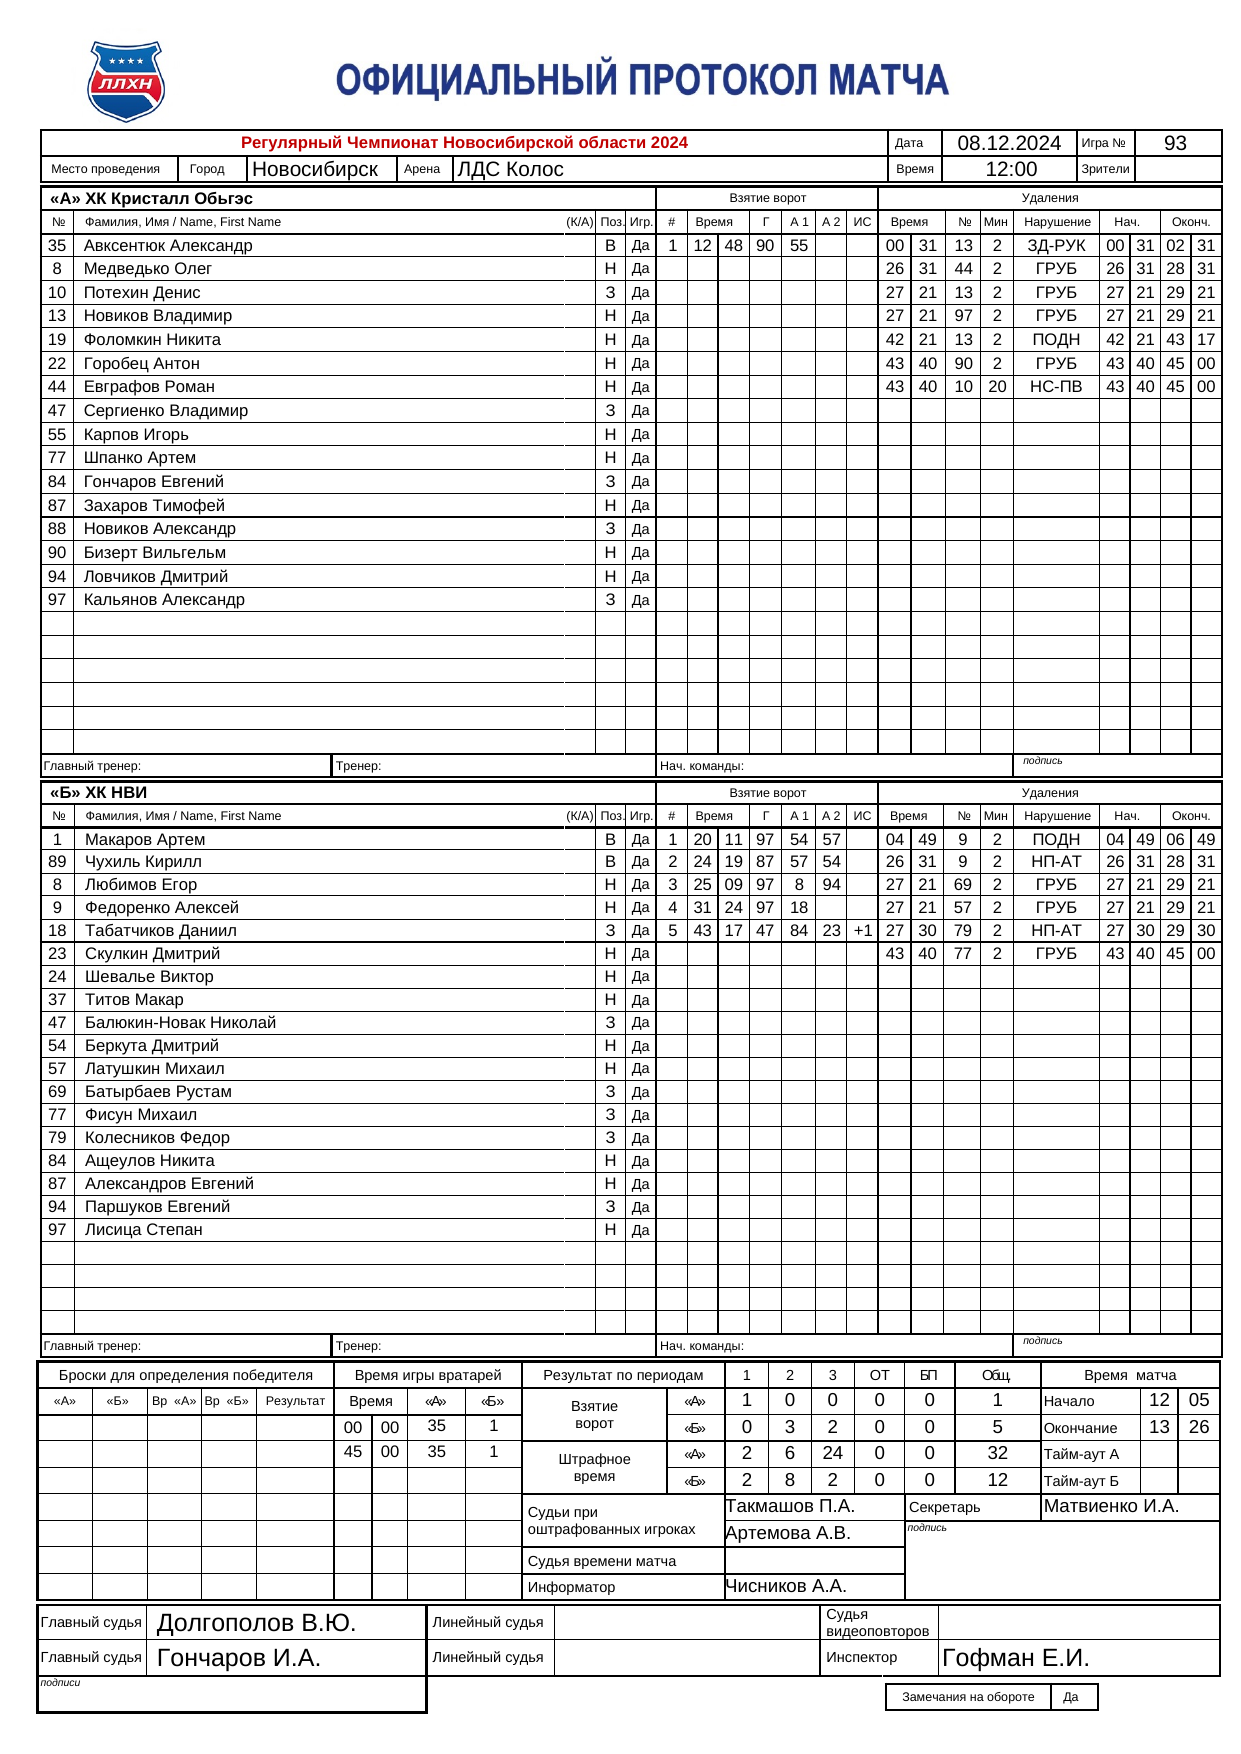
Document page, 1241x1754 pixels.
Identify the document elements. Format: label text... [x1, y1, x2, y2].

table_cell [981, 1311, 1013, 1333]
table_cell (К/А) [565, 805, 595, 826]
table_cell [688, 446, 717, 469]
table_cell [657, 1058, 687, 1079]
table_cell 47 [42, 399, 73, 422]
table_cell Игр. [626, 805, 655, 826]
table_cell [1192, 1219, 1221, 1241]
table_cell [847, 966, 877, 987]
table_cell [879, 541, 910, 564]
table_cell [912, 1242, 943, 1264]
table_cell Н [596, 1058, 625, 1079]
table_cell [750, 1288, 781, 1310]
table_cell Да [626, 328, 655, 351]
table_cell Н [596, 494, 625, 516]
table_cell 00 [335, 1416, 371, 1440]
table_cell [1161, 470, 1190, 493]
table_cell [1161, 399, 1190, 422]
table_cell [879, 683, 910, 706]
table_cell [1131, 1012, 1160, 1033]
table_cell 97 [750, 896, 781, 918]
table_cell [1192, 565, 1221, 587]
table_cell [148, 1468, 201, 1493]
table_cell [565, 257, 595, 280]
table_cell [879, 518, 910, 540]
table_cell Главный тренер: [42, 1335, 330, 1356]
table_cell 27 [1100, 920, 1129, 941]
table_cell 57 [944, 896, 980, 918]
table_cell [1192, 1127, 1221, 1149]
table_cell [750, 541, 781, 564]
table_cell 35 [408, 1416, 465, 1440]
table_cell [148, 1574, 201, 1599]
table_cell [1131, 1265, 1160, 1287]
table_cell [879, 1265, 910, 1287]
table_cell 21 [1131, 281, 1160, 303]
table_cell [944, 1081, 980, 1103]
table_cell 00 [373, 1441, 407, 1467]
table_cell Нарушение [1014, 211, 1099, 233]
table_cell 94 [816, 874, 846, 895]
table_cell [148, 1547, 201, 1573]
table_cell [719, 1058, 749, 1079]
table_cell [626, 1288, 655, 1310]
table_cell [946, 494, 980, 516]
table_cell Окончание [1042, 1415, 1140, 1440]
table_cell 35 [42, 235, 73, 256]
table_cell [1161, 1265, 1190, 1287]
table_cell [847, 588, 877, 611]
table_cell [657, 1242, 687, 1264]
table_cell Новосибирск [248, 157, 396, 181]
table_cell [1014, 1058, 1099, 1079]
table_cell 97 [946, 305, 980, 327]
table_cell 00 [879, 235, 910, 256]
table_cell [883, 1677, 1220, 1681]
table_cell 2 [981, 874, 1013, 895]
table_cell [1131, 707, 1160, 729]
table_header «А» ХК Кристалл Обьгэс [42, 188, 655, 209]
table_cell [1192, 612, 1221, 634]
table_cell Н [596, 896, 625, 918]
table_cell [1161, 1081, 1190, 1103]
table_cell [202, 1416, 256, 1440]
table_cell [879, 1081, 910, 1103]
table_cell [657, 966, 687, 987]
table_cell 13 [1141, 1415, 1177, 1440]
table_cell 2 [726, 1468, 768, 1493]
table_cell [782, 423, 815, 445]
table_cell [750, 1311, 781, 1333]
table_cell 31 [912, 257, 945, 280]
table_cell [688, 1104, 717, 1126]
table_cell [816, 1311, 846, 1333]
table_cell [335, 1574, 371, 1599]
table_cell Судья времени матча [523, 1548, 724, 1573]
table_cell ЛДС Колос [454, 157, 887, 181]
table_cell [719, 1081, 749, 1103]
table_cell [1161, 1288, 1190, 1310]
table_cell [1100, 1265, 1129, 1287]
table_cell [688, 1058, 717, 1079]
table_cell 06 [1161, 829, 1190, 849]
table_cell [782, 328, 815, 351]
table_cell 13 [946, 328, 980, 351]
table_cell [879, 1150, 910, 1172]
table_cell 43 [1161, 328, 1190, 351]
table_cell Сергиенко Владимир [74, 399, 564, 422]
table_cell [1192, 1242, 1221, 1264]
table_cell 1 [466, 1416, 521, 1440]
table_cell 12 [956, 1468, 1040, 1493]
table_cell [657, 541, 687, 564]
table_cell 0 [905, 1415, 954, 1440]
table_cell [981, 1058, 1013, 1079]
table_cell 26 [879, 257, 910, 280]
table_cell [74, 730, 564, 753]
table_cell [816, 1196, 846, 1218]
table_cell [565, 1012, 595, 1033]
table_cell [1100, 446, 1129, 469]
table_cell [816, 235, 846, 256]
table_cell (К/А) [565, 211, 595, 233]
table_cell [879, 636, 910, 658]
table_cell [750, 328, 781, 351]
table_cell [1161, 1173, 1190, 1195]
table_cell 17 [1192, 328, 1221, 351]
table_cell [879, 470, 910, 493]
table_cell [1100, 1311, 1129, 1333]
table_cell Н [596, 423, 625, 445]
table_cell 27 [1100, 281, 1129, 303]
table_cell [1161, 1311, 1190, 1333]
table_cell [1131, 1127, 1160, 1149]
table_cell [847, 896, 877, 918]
table_cell [816, 612, 846, 634]
table_header Время игры вратарей [335, 1363, 521, 1387]
table_cell 57 [42, 1058, 74, 1079]
table_cell 48 [719, 235, 749, 256]
table_cell [782, 281, 815, 303]
table_cell Колесников Федор [75, 1127, 564, 1149]
table_cell [981, 1012, 1013, 1033]
table_cell [1136, 157, 1221, 181]
table_cell [847, 1081, 877, 1103]
table_cell [750, 565, 781, 587]
table_cell [626, 659, 655, 682]
table_cell [1161, 494, 1190, 516]
table_cell [565, 683, 595, 706]
table_cell ПОДН [1014, 829, 1099, 849]
table_cell [1131, 565, 1160, 587]
table_cell [816, 376, 846, 398]
table_cell [816, 328, 846, 351]
table_cell [847, 281, 877, 303]
table_header Удаления [879, 188, 1221, 209]
table_cell [946, 683, 980, 706]
table_cell [816, 1012, 846, 1033]
table_cell 2 [981, 328, 1013, 351]
table_cell [148, 1441, 201, 1467]
table_cell 40 [1131, 376, 1160, 398]
table_cell [847, 874, 877, 895]
table_cell [719, 1219, 749, 1241]
table_cell [879, 1104, 910, 1126]
table_cell [944, 966, 980, 987]
table_header Дата [889, 131, 941, 155]
table_cell Штрафное время [523, 1442, 666, 1493]
table_cell [750, 446, 781, 469]
table_cell [782, 1058, 815, 1079]
table_cell [750, 423, 781, 445]
table_cell [688, 470, 717, 493]
table_cell [981, 494, 1013, 516]
table_cell [981, 1035, 1013, 1057]
table_cell [1100, 1196, 1129, 1218]
table_cell [1192, 1173, 1221, 1195]
table_cell 2 [981, 920, 1013, 941]
table_header 2 [769, 1363, 811, 1387]
table_cell [555, 1640, 819, 1675]
table_cell [1131, 446, 1160, 469]
table_cell [944, 1219, 980, 1241]
table_cell 2 [812, 1415, 854, 1440]
table_cell Скулкин Дмитрий [75, 943, 564, 964]
table_cell [847, 659, 877, 682]
table_cell [750, 494, 781, 516]
table_cell [688, 399, 717, 422]
table_cell Да [626, 943, 655, 964]
table_cell Начало [1042, 1389, 1140, 1413]
table_cell 9 [42, 896, 74, 918]
table_cell [657, 1035, 687, 1057]
table_cell [657, 1104, 687, 1126]
table_cell [688, 636, 717, 658]
table_cell [1131, 470, 1160, 493]
table_cell 55 [42, 423, 73, 445]
table_cell [879, 1035, 910, 1057]
table_cell [946, 612, 980, 634]
table_cell [816, 1127, 846, 1149]
table_cell Фамилия, Имя / Name, First Name [75, 805, 565, 826]
table_cell 47 [750, 920, 781, 941]
table_cell [816, 494, 846, 516]
table_cell [847, 1127, 877, 1149]
table_cell [719, 328, 749, 351]
table_cell 97 [42, 588, 73, 611]
table_cell [75, 1311, 564, 1333]
table_cell подпись [1014, 755, 1221, 776]
table_cell [688, 1311, 717, 1333]
table_cell [981, 989, 1013, 1011]
table_cell Время [688, 211, 749, 233]
table_cell 90 [750, 235, 781, 256]
table_cell 55 [782, 235, 815, 256]
table_cell 45 [1161, 943, 1190, 964]
table_cell [565, 612, 595, 634]
table_cell [565, 328, 595, 351]
table_cell [719, 943, 749, 964]
table_cell 11 [719, 829, 749, 849]
table_cell [335, 1494, 371, 1520]
table_cell [1014, 989, 1099, 1011]
table_cell [93, 1521, 147, 1546]
table_cell [946, 659, 980, 682]
table_cell [719, 1311, 749, 1333]
table_cell [657, 989, 687, 1011]
table_cell 29 [1161, 920, 1190, 941]
table_cell 54 [816, 850, 846, 872]
table_cell [719, 730, 749, 753]
table_cell [42, 1311, 74, 1333]
table_cell 90 [946, 352, 980, 374]
table_cell 26 [1100, 257, 1129, 280]
table_cell [719, 446, 749, 469]
table_cell Результат [257, 1389, 333, 1413]
table_cell [1161, 1104, 1190, 1126]
table_cell Да [626, 829, 655, 849]
table_cell [981, 470, 1013, 493]
table_cell Время [889, 157, 941, 181]
table_cell [782, 470, 815, 493]
table_cell [912, 707, 945, 729]
table_cell [565, 352, 595, 374]
table_cell [657, 730, 687, 753]
table_cell [782, 257, 815, 280]
table_cell [782, 518, 815, 540]
table_cell 20 [688, 829, 717, 849]
table_cell [39, 1441, 92, 1467]
table_cell [1161, 1150, 1190, 1172]
table_cell [981, 730, 1013, 753]
table_cell [1014, 423, 1099, 445]
table_cell [816, 683, 846, 706]
table_cell 31 [1131, 235, 1160, 256]
table_cell [1161, 966, 1190, 987]
table_cell 13 [946, 235, 980, 256]
table_cell Новиков Владимир [74, 305, 564, 327]
table_cell [257, 1547, 333, 1573]
table_cell Н [596, 1219, 625, 1241]
table_cell [912, 541, 945, 564]
table_cell [657, 588, 687, 611]
table_cell 21 [912, 896, 943, 918]
table_cell [1161, 707, 1190, 729]
table_cell Фоломкин Никита [74, 328, 564, 351]
table_cell З [596, 281, 625, 303]
table_cell «Б» [93, 1389, 147, 1413]
table_cell [847, 1265, 877, 1287]
table_cell [1161, 989, 1190, 1011]
table_cell [782, 1242, 815, 1264]
table_cell [565, 636, 595, 658]
table_cell [657, 636, 687, 658]
table_cell [847, 1035, 877, 1057]
table_cell [847, 829, 877, 849]
table_cell Да [626, 850, 655, 872]
table_cell 42 [1100, 328, 1129, 351]
table_cell [1131, 1035, 1160, 1057]
table_cell 21 [1131, 328, 1160, 351]
table_cell [1100, 423, 1129, 445]
table_cell [75, 1242, 564, 1264]
table_cell [626, 683, 655, 706]
table_cell 29 [1161, 305, 1190, 327]
table_cell [782, 588, 815, 611]
table_cell [847, 423, 877, 445]
table_cell [596, 1288, 625, 1310]
table_cell [688, 541, 717, 564]
table_cell 28 [1161, 850, 1190, 872]
table_cell [1161, 1058, 1190, 1079]
table_cell [981, 1219, 1013, 1241]
table_cell 40 [1131, 943, 1160, 964]
table_cell [688, 1127, 717, 1149]
table_cell [1131, 541, 1160, 564]
table_cell [688, 989, 717, 1011]
table_cell Федоренко Алексей [75, 896, 564, 918]
table_cell 0 [812, 1389, 854, 1413]
table_cell [719, 966, 749, 987]
table_cell 44 [42, 376, 73, 398]
table_cell «А» [39, 1389, 92, 1413]
table_cell 94 [42, 565, 73, 587]
table_cell Да [626, 494, 655, 516]
table_cell А 2 [816, 805, 846, 826]
table_cell [1192, 1311, 1221, 1333]
table_cell 3 [657, 874, 687, 895]
table_cell [1100, 612, 1129, 634]
table_cell [1131, 636, 1160, 658]
table_cell [782, 565, 815, 587]
table_cell [1192, 446, 1221, 469]
table_cell [847, 1219, 877, 1241]
table_cell [912, 588, 945, 611]
table_header Удаления [879, 783, 1221, 803]
table_cell [1014, 470, 1099, 493]
table_cell № [42, 805, 74, 826]
table_cell [847, 565, 877, 587]
table_cell 9 [944, 850, 980, 872]
table_cell [1100, 541, 1129, 564]
table_cell [657, 376, 687, 398]
table_cell [946, 730, 980, 753]
table_cell [202, 1468, 256, 1493]
table_cell [1131, 1058, 1160, 1079]
table_cell [782, 1081, 815, 1103]
table_cell [782, 1311, 815, 1333]
table_cell [596, 612, 625, 634]
table_cell [1192, 683, 1221, 706]
table_cell [944, 989, 980, 1011]
table_cell [202, 1494, 256, 1520]
table_cell [912, 1173, 943, 1195]
table_cell [750, 1242, 781, 1264]
table_cell [657, 1012, 687, 1033]
table_cell [688, 707, 717, 729]
table_cell [944, 1173, 980, 1195]
table_cell [1141, 1441, 1177, 1467]
table_cell Да [626, 920, 655, 941]
table_cell 0 [855, 1415, 904, 1440]
table_cell [596, 1265, 625, 1287]
table_cell [816, 446, 846, 469]
table_cell [688, 1150, 717, 1172]
table_cell [596, 707, 625, 729]
table_cell [782, 1127, 815, 1149]
table_cell [1131, 1242, 1160, 1264]
table_cell Г [750, 211, 781, 233]
table_cell [688, 352, 717, 374]
table_cell 84 [42, 1150, 74, 1172]
table_cell [688, 1173, 717, 1195]
table_cell [657, 399, 687, 422]
table_cell [466, 1521, 521, 1546]
table_cell 8 [782, 874, 815, 895]
table_cell [657, 470, 687, 493]
table_cell 21 [912, 281, 945, 303]
table_cell [93, 1468, 147, 1493]
table_cell [1192, 518, 1221, 540]
table_cell [750, 1196, 781, 1218]
table_cell Да [626, 352, 655, 374]
table_cell 2 [981, 896, 1013, 918]
table_cell Чисников А.А. [726, 1575, 904, 1599]
table_cell 2 [981, 943, 1013, 964]
table_cell [555, 1606, 819, 1639]
table_cell [1192, 966, 1221, 987]
table_cell Город [179, 157, 246, 181]
table_cell [847, 399, 877, 422]
table_header 3 [812, 1363, 854, 1387]
table_cell [1192, 1081, 1221, 1103]
table_cell [1014, 494, 1099, 516]
table_cell [1100, 1219, 1129, 1241]
table_cell [42, 683, 73, 706]
table_cell [816, 518, 846, 540]
table_cell НП-АТ [1014, 850, 1099, 872]
table_cell З [596, 588, 625, 611]
table_cell [565, 943, 595, 964]
table_cell [847, 683, 877, 706]
table_cell Н [596, 257, 625, 280]
table_cell Поз. [596, 805, 625, 826]
table_cell [912, 612, 945, 634]
table_cell Гончаров И.А. [147, 1640, 425, 1675]
table_cell подпись [906, 1522, 1219, 1599]
table_header 1 [726, 1363, 768, 1387]
table_cell [1192, 1035, 1221, 1057]
table_cell [688, 1219, 717, 1241]
table_cell [688, 257, 717, 280]
table_cell [719, 470, 749, 493]
table_cell [1131, 1196, 1160, 1218]
table_cell [1161, 541, 1190, 564]
table_cell [565, 494, 595, 516]
table_cell 18 [42, 920, 74, 941]
table_cell [1192, 399, 1221, 422]
table_cell [1014, 1265, 1099, 1287]
table_cell [657, 1173, 687, 1195]
table_cell 1 [726, 1389, 768, 1413]
table_cell 2 [981, 829, 1013, 849]
table_cell [1100, 1288, 1129, 1310]
table_cell «А» [668, 1442, 724, 1467]
table_cell 89 [42, 850, 74, 872]
table_cell [816, 352, 846, 374]
table_cell Линейный судья [428, 1606, 554, 1639]
table_cell [657, 612, 687, 634]
table_cell 87 [750, 850, 781, 872]
table_cell 04 [1100, 829, 1129, 849]
table_cell [688, 565, 717, 587]
table_cell [782, 989, 815, 1011]
table_cell [1100, 730, 1129, 753]
table_cell [719, 1196, 749, 1218]
table_cell [816, 1150, 846, 1172]
table_cell ИС [847, 805, 877, 826]
table_cell [657, 423, 687, 445]
table_cell [148, 1521, 201, 1546]
table_cell [981, 518, 1013, 540]
table_cell 29 [1161, 281, 1190, 303]
table_cell [408, 1574, 465, 1599]
table_cell Табатчиков Даниил [75, 920, 564, 941]
table_cell [782, 683, 815, 706]
table_cell [782, 730, 815, 753]
table_cell 24 [42, 966, 74, 987]
table_cell [1192, 423, 1221, 445]
table_cell Кальянов Александр [74, 588, 564, 611]
table_cell [879, 1058, 910, 1079]
table_cell [946, 470, 980, 493]
table_cell [946, 446, 980, 469]
table_cell [626, 636, 655, 658]
table_cell [1100, 1104, 1129, 1126]
table_cell [335, 1547, 371, 1573]
table_cell [1014, 518, 1099, 540]
table_cell [1131, 1288, 1160, 1310]
table_cell Гончаров Евгений [74, 470, 564, 493]
table_cell [719, 1288, 749, 1310]
table_cell 0 [769, 1389, 811, 1413]
table_header БП [905, 1363, 954, 1387]
table_cell [847, 376, 877, 398]
table_cell 29 [1161, 874, 1190, 895]
table_cell [782, 966, 815, 987]
table_cell 12 [1141, 1389, 1177, 1413]
table_cell [816, 399, 846, 422]
table_cell [782, 446, 815, 469]
table_cell [750, 1035, 781, 1057]
table_cell [816, 966, 846, 987]
table_cell 23 [816, 920, 846, 941]
table_cell [688, 1265, 717, 1287]
table_cell [944, 1311, 980, 1333]
table_cell Да [626, 565, 655, 587]
table_cell [565, 1173, 595, 1195]
table_cell Да [626, 1196, 655, 1218]
table_cell 19 [719, 850, 749, 872]
table_cell [944, 1196, 980, 1218]
table_cell [719, 707, 749, 729]
table_cell [879, 423, 910, 445]
table_cell [565, 1196, 595, 1218]
table_cell [816, 257, 846, 280]
table_cell [1131, 612, 1160, 634]
table_cell 21 [1131, 305, 1160, 327]
table_cell [750, 1219, 781, 1241]
table_cell [816, 1242, 846, 1264]
table_cell 24 [812, 1442, 854, 1467]
table_cell [1131, 966, 1160, 987]
table_cell [74, 683, 564, 706]
table_cell [879, 1288, 910, 1310]
table_cell [688, 943, 717, 964]
table_cell 43 [879, 943, 910, 964]
table_cell Да [626, 257, 655, 280]
table_cell 31 [912, 235, 945, 256]
table_cell [688, 494, 717, 516]
table_cell НП-АТ [1014, 920, 1099, 941]
table_cell [719, 541, 749, 564]
table_cell 1 [657, 829, 687, 849]
table_cell 0 [855, 1468, 904, 1493]
table_cell [816, 1081, 846, 1103]
table_cell [981, 966, 1013, 987]
table_cell [816, 541, 846, 564]
table_cell [565, 1035, 595, 1057]
table_cell [42, 1265, 74, 1287]
table_cell 77 [42, 446, 73, 469]
table_cell 57 [816, 829, 846, 849]
table_cell [1131, 730, 1160, 753]
table_cell Судьи при оштрафованных игроках [523, 1495, 724, 1546]
table_cell ПОДН [1014, 328, 1099, 351]
table_cell Игр. [626, 211, 655, 233]
table_cell [565, 423, 595, 445]
table_cell [1014, 707, 1099, 729]
table_cell [782, 352, 815, 374]
table_cell [688, 588, 717, 611]
table_cell [565, 1265, 595, 1287]
table_cell Шпанко Артем [74, 446, 564, 469]
table_cell Н [596, 565, 625, 587]
table_cell [657, 943, 687, 964]
table_cell Да [626, 1058, 655, 1079]
table_cell [816, 707, 846, 729]
table_cell [657, 328, 687, 351]
table_header Замечания на обороте [887, 1685, 1050, 1709]
table_cell [912, 683, 945, 706]
table_cell Тайм-аут А [1042, 1441, 1140, 1467]
table_cell [1014, 446, 1099, 469]
table_cell [1161, 423, 1190, 445]
table_cell [981, 1196, 1013, 1218]
table_cell Да [626, 518, 655, 540]
table_cell [1100, 565, 1129, 587]
table_cell [981, 612, 1013, 634]
table_cell [816, 281, 846, 303]
table_cell 43 [879, 376, 910, 398]
table_cell [93, 1416, 147, 1440]
table_cell [1131, 518, 1160, 540]
table_cell № [944, 805, 980, 826]
table_cell [596, 1311, 625, 1333]
table_cell [148, 1494, 201, 1520]
table_cell [1100, 494, 1129, 516]
table_cell Время [335, 1389, 407, 1413]
table_cell [1131, 399, 1160, 422]
table_cell [335, 1468, 371, 1493]
table_cell 77 [42, 1104, 74, 1126]
table_cell [719, 683, 749, 706]
table_cell [750, 730, 781, 753]
table_cell [39, 1494, 92, 1520]
table_cell Паршуков Евгений [75, 1196, 564, 1218]
table_cell [657, 707, 687, 729]
table_cell [782, 1104, 815, 1126]
table_header 08.12.2024 [943, 131, 1076, 155]
table_cell [565, 896, 595, 918]
table_cell [408, 1547, 465, 1573]
table_cell [1161, 1035, 1190, 1057]
table_cell [1100, 1058, 1129, 1079]
table_cell [879, 446, 910, 469]
table_cell Да [626, 1012, 655, 1033]
table_cell [1014, 1104, 1099, 1126]
table_cell 69 [944, 874, 980, 895]
table_cell 27 [1100, 874, 1129, 895]
table_cell [847, 446, 877, 469]
table_cell 90 [42, 541, 73, 564]
table_cell [1014, 1196, 1099, 1218]
table_cell [1014, 1127, 1099, 1149]
table_cell [981, 683, 1013, 706]
table_cell [782, 943, 815, 964]
table_cell ГРУБ [1014, 305, 1099, 327]
table_cell Время [879, 211, 945, 233]
table_cell 5 [657, 920, 687, 941]
table_cell 21 [1192, 874, 1221, 895]
table_cell [42, 707, 73, 729]
table_cell 97 [750, 874, 781, 895]
table_cell [879, 966, 910, 987]
table_cell Мин [981, 211, 1013, 233]
table_cell [1179, 1441, 1219, 1467]
table_cell [565, 518, 595, 540]
table_cell 27 [879, 896, 910, 918]
table_cell [782, 541, 815, 564]
table_cell [93, 1494, 147, 1520]
table_cell [565, 707, 595, 729]
table_cell Долгополов В.Ю. [147, 1606, 425, 1639]
table_cell [879, 399, 910, 422]
table_cell [626, 730, 655, 753]
table_cell [847, 235, 877, 256]
table_cell 00 [373, 1416, 407, 1440]
table_cell [719, 612, 749, 634]
table_cell [816, 470, 846, 493]
table_cell [1179, 1468, 1219, 1493]
table_cell 21 [1192, 896, 1221, 918]
table_cell [719, 352, 749, 374]
table_cell [1100, 399, 1129, 422]
table_cell [750, 943, 781, 964]
table_cell [75, 1288, 564, 1310]
table_cell [565, 1058, 595, 1079]
table_cell [912, 423, 945, 445]
table_cell [565, 446, 595, 469]
table_cell [782, 1196, 815, 1218]
table_cell 21 [1192, 305, 1221, 327]
table_cell 6 [769, 1442, 811, 1467]
table_header Да [1052, 1685, 1097, 1709]
table_header 93 [1136, 131, 1221, 155]
table_cell [688, 659, 717, 682]
table_cell [657, 518, 687, 540]
table_cell Ловчиков Дмитрий [74, 565, 564, 587]
table_cell 0 [726, 1415, 768, 1440]
table_cell [944, 1035, 980, 1057]
table_cell [565, 235, 595, 256]
table_cell [750, 352, 781, 374]
table_cell 27 [879, 920, 910, 941]
table_cell [981, 588, 1013, 611]
table_cell 21 [1131, 896, 1160, 918]
table_cell Беркута Дмитрий [75, 1035, 564, 1057]
table_cell [688, 518, 717, 540]
table_cell [750, 1012, 781, 1033]
table_cell [981, 1150, 1013, 1172]
table_cell [847, 1288, 877, 1310]
table_cell 27 [879, 305, 910, 327]
table_cell [657, 683, 687, 706]
table_cell [719, 376, 749, 398]
table_cell [42, 636, 73, 658]
table_cell 2 [981, 257, 1013, 280]
table_cell [879, 612, 910, 634]
table_cell 84 [42, 470, 73, 493]
table_cell 27 [1100, 896, 1129, 918]
table_cell [847, 1104, 877, 1126]
table_cell [816, 636, 846, 658]
table_cell [596, 730, 625, 753]
table_cell [1100, 636, 1129, 658]
table_cell [1100, 518, 1129, 540]
table_cell ГРУБ [1014, 352, 1099, 374]
table_cell [1014, 399, 1099, 422]
table_cell [946, 423, 980, 445]
table_cell 44 [946, 257, 980, 280]
table_cell Чухиль Кирилл [75, 850, 564, 872]
table_cell [1014, 1150, 1099, 1172]
table_cell Матвиенко И.А. [1042, 1495, 1219, 1520]
table_cell 00 [1192, 352, 1221, 374]
table_cell 0 [905, 1442, 954, 1467]
table_cell [981, 659, 1013, 682]
table_cell [719, 659, 749, 682]
table_cell [750, 989, 781, 1011]
table_cell [1100, 1150, 1129, 1172]
table_cell 17 [719, 920, 749, 941]
table_cell [657, 1219, 687, 1241]
table_cell 27 [1100, 305, 1129, 327]
table_cell [1192, 989, 1221, 1011]
table_cell [565, 470, 595, 493]
table_cell [981, 541, 1013, 564]
table_cell [944, 1058, 980, 1079]
table_cell Нач. команды: [657, 1335, 1012, 1356]
table_cell [1161, 1242, 1190, 1264]
table_cell 54 [42, 1035, 74, 1057]
table_cell [946, 707, 980, 729]
table_cell [944, 1012, 980, 1033]
table_cell [1014, 1012, 1099, 1033]
table_cell [912, 446, 945, 469]
table_cell [657, 1150, 687, 1172]
table_cell [1131, 588, 1160, 611]
table_cell [1014, 636, 1099, 658]
table_cell Да [626, 1150, 655, 1172]
table_cell [565, 966, 595, 987]
table_cell Н [596, 376, 625, 398]
table_cell Н [596, 352, 625, 374]
table_cell [626, 1242, 655, 1264]
table_cell А 1 [782, 805, 815, 826]
table_cell [596, 1242, 625, 1264]
table_cell [1161, 659, 1190, 682]
table_cell [782, 1265, 815, 1287]
table_cell [879, 1242, 910, 1264]
table_cell [657, 1288, 687, 1310]
table_cell [879, 494, 910, 516]
table_cell Н [596, 328, 625, 351]
table_cell З [596, 518, 625, 540]
table_cell 42 [879, 328, 910, 351]
table_cell [816, 1265, 846, 1287]
table_cell [688, 612, 717, 634]
table_cell Да [626, 305, 655, 327]
table_cell Латушкин Михаил [75, 1058, 564, 1079]
table_cell [1100, 1242, 1129, 1264]
table_cell [1014, 1219, 1099, 1241]
table_cell [565, 1127, 595, 1149]
table_cell [565, 541, 595, 564]
table_cell [1014, 1311, 1099, 1333]
table_cell [373, 1547, 407, 1573]
table_cell [879, 1219, 910, 1241]
table_cell 02 [1161, 235, 1190, 256]
table_cell [202, 1547, 256, 1573]
table_cell Место проведения [42, 157, 177, 181]
table_cell [750, 1104, 781, 1126]
table_cell [981, 636, 1013, 658]
table_cell [565, 376, 595, 398]
table_cell 26 [1179, 1415, 1219, 1440]
table_cell [847, 352, 877, 374]
table_cell 3 [769, 1415, 811, 1440]
table_cell 10 [946, 376, 980, 398]
table_cell [39, 1468, 92, 1493]
table_cell 30 [1131, 920, 1160, 941]
table_cell 04 [879, 829, 910, 849]
table_cell [944, 1104, 980, 1126]
table_cell [466, 1574, 521, 1599]
table_cell 25 [688, 874, 717, 895]
table_cell 20 [981, 376, 1013, 398]
table_cell Главный тренер: [42, 755, 330, 776]
table_cell [42, 659, 73, 682]
table_cell [148, 1416, 201, 1440]
table_cell [782, 636, 815, 658]
table_cell [816, 943, 846, 964]
table_cell [74, 659, 564, 682]
table_cell ЗД-РУК [1014, 235, 1099, 256]
table_cell [719, 1150, 749, 1172]
table_cell [981, 423, 1013, 445]
table_cell [719, 565, 749, 587]
table_cell [981, 1081, 1013, 1103]
table_cell [750, 612, 781, 634]
table_cell [847, 1173, 877, 1195]
table_cell 45 [1161, 352, 1190, 374]
table_cell Время [688, 805, 749, 826]
table_cell 47 [42, 1012, 74, 1033]
table_cell [944, 1265, 980, 1287]
table_cell [1131, 683, 1160, 706]
table_cell [782, 305, 815, 327]
table_cell [847, 541, 877, 564]
table_cell ГРУБ [1014, 943, 1099, 964]
table_cell 0 [855, 1389, 904, 1413]
table_cell 26 [879, 850, 910, 872]
table_cell [879, 1311, 910, 1333]
table_cell [1100, 1035, 1129, 1057]
table_cell [688, 966, 717, 987]
table_cell [912, 1196, 943, 1218]
table_cell [565, 1081, 595, 1103]
table_cell [1100, 659, 1129, 682]
table_cell 10 [42, 281, 73, 303]
table_cell [1100, 1173, 1129, 1195]
table_cell [981, 1127, 1013, 1149]
table_cell [816, 1058, 846, 1079]
table_cell Лисица Степан [75, 1219, 564, 1241]
table_cell [1131, 1104, 1160, 1126]
table_cell Н [596, 541, 625, 564]
table_cell Н [596, 1035, 625, 1057]
table_cell [565, 565, 595, 587]
table_cell [847, 494, 877, 516]
table_cell 27 [879, 281, 910, 303]
table_cell [565, 588, 595, 611]
table_cell [912, 1288, 943, 1310]
table_cell [946, 541, 980, 564]
table_cell Да [626, 235, 655, 256]
table_cell 43 [1100, 376, 1129, 398]
table_cell [1100, 588, 1129, 611]
table_cell Да [626, 874, 655, 895]
table_cell Тренер: [333, 755, 655, 776]
table_cell [750, 470, 781, 493]
table_cell [1161, 1219, 1190, 1241]
table_cell А 1 [782, 211, 815, 233]
table_cell Н [596, 446, 625, 469]
table_cell Секретарь [906, 1495, 1040, 1520]
table_cell Балюкин-Новак Николай [75, 1012, 564, 1033]
table_cell [1161, 588, 1190, 611]
table_header Время матча [1042, 1363, 1219, 1387]
table_cell [782, 1219, 815, 1241]
table_cell Нач. [1100, 211, 1160, 233]
table_cell [750, 257, 781, 280]
table_cell ИС [847, 211, 877, 233]
table_cell [466, 1494, 521, 1520]
table_cell Инспектор [821, 1640, 938, 1675]
table_cell [750, 399, 781, 422]
table_cell 2 [981, 850, 1013, 872]
table_cell 21 [912, 874, 943, 895]
table_cell 00 [1192, 376, 1221, 398]
table_cell Информатор [523, 1575, 724, 1599]
table_cell Н [596, 874, 625, 895]
table_cell 21 [1131, 874, 1160, 895]
table_cell [657, 305, 687, 327]
table_cell [750, 1081, 781, 1103]
table_cell [719, 1242, 749, 1264]
table_cell [726, 1548, 904, 1573]
table_cell В [596, 850, 625, 872]
table_cell [750, 1058, 781, 1079]
table_cell [42, 730, 73, 753]
table_cell 30 [1192, 920, 1221, 941]
table_cell [847, 470, 877, 493]
table_cell 40 [912, 352, 945, 374]
table_cell [688, 730, 717, 753]
table_cell [946, 399, 980, 422]
table_cell [1131, 1173, 1160, 1195]
table_cell З [596, 1081, 625, 1103]
table_cell [750, 376, 781, 398]
table_cell Н [596, 943, 625, 964]
table_cell [74, 707, 564, 729]
table_cell 24 [719, 896, 749, 918]
table_cell [750, 636, 781, 658]
table_cell [1014, 612, 1099, 634]
table_cell 0 [905, 1468, 954, 1493]
table_cell [1100, 966, 1129, 987]
table_cell [466, 1468, 521, 1493]
table_cell Да [626, 1127, 655, 1149]
table_cell [912, 1035, 943, 1057]
table_header Регулярный Чемпионат Новосибирской области 2024 [42, 131, 887, 155]
table_cell [1100, 1081, 1129, 1103]
table_cell [750, 1265, 781, 1287]
table_cell Оконч. [1161, 211, 1221, 233]
table_cell [1192, 659, 1221, 682]
table_cell [782, 1173, 815, 1195]
table_cell [750, 707, 781, 729]
table_cell Да [626, 896, 655, 918]
table_cell 1 [466, 1441, 521, 1467]
table_cell [912, 565, 945, 587]
table_cell [847, 1058, 877, 1079]
table_cell 87 [42, 1173, 74, 1195]
table_cell [428, 1677, 882, 1711]
table_cell Авксентюк Александр [74, 235, 564, 256]
table_cell [565, 1219, 595, 1241]
table_cell [946, 588, 980, 611]
table_cell [816, 305, 846, 327]
table_cell [373, 1521, 407, 1546]
table_cell [202, 1441, 256, 1467]
table_cell [750, 305, 781, 327]
table_cell [1192, 494, 1221, 516]
table_cell 79 [42, 1127, 74, 1149]
table_cell [688, 1196, 717, 1218]
table_cell # [657, 211, 687, 233]
table_cell [1014, 1173, 1099, 1195]
table_cell 97 [42, 1219, 74, 1241]
table_header Общ. [956, 1363, 1040, 1387]
table_cell [912, 494, 945, 516]
table_cell Да [626, 423, 655, 445]
table_cell З [596, 470, 625, 493]
table_cell [816, 423, 846, 445]
table_cell [981, 1265, 1013, 1287]
table_cell [782, 399, 815, 422]
table_cell 45 [335, 1441, 371, 1467]
table_cell 31 [1131, 850, 1160, 872]
table_cell [782, 707, 815, 729]
table_cell [1192, 1058, 1221, 1079]
table_cell [565, 850, 595, 872]
table_cell В [596, 829, 625, 849]
table_cell [626, 1311, 655, 1333]
table_cell [782, 1012, 815, 1033]
table_cell Горобец Антон [74, 352, 564, 374]
table_cell [981, 1104, 1013, 1126]
table_cell [1192, 1150, 1221, 1172]
table_cell [657, 446, 687, 469]
table_cell 12 [688, 235, 717, 256]
table_cell [688, 1288, 717, 1310]
table_cell [408, 1494, 465, 1520]
table_cell [782, 659, 815, 682]
table_cell Новиков Александр [74, 518, 564, 540]
table_cell Да [626, 281, 655, 303]
table_cell 1 [42, 829, 74, 849]
table_cell [981, 1288, 1013, 1310]
table_cell [1100, 707, 1129, 729]
table_cell 4 [657, 896, 687, 918]
table_cell Тайм-аут Б [1042, 1468, 1140, 1493]
table_cell [719, 281, 749, 303]
table_cell 1 [657, 235, 687, 256]
table_cell [1014, 1081, 1099, 1103]
table_cell [74, 612, 564, 634]
table_cell [847, 1150, 877, 1172]
table_cell [912, 1219, 943, 1241]
table_cell [688, 328, 717, 351]
table_header Броски для определения победителя [39, 1363, 333, 1387]
table_cell Да [626, 1081, 655, 1103]
table_cell [750, 588, 781, 611]
table_cell Вр «Б» [202, 1389, 256, 1413]
table_cell Главный судья [39, 1640, 146, 1675]
table_cell [782, 1288, 815, 1310]
table_cell [719, 1104, 749, 1126]
table_cell Зрители [1078, 157, 1134, 181]
table_cell Н [596, 305, 625, 327]
table_cell Да [626, 1035, 655, 1057]
table_cell 69 [42, 1081, 74, 1103]
table_cell [202, 1574, 256, 1599]
table_cell [847, 518, 877, 540]
table_cell [879, 730, 910, 753]
table_cell [565, 1242, 595, 1264]
table_cell [1161, 612, 1190, 634]
table_cell 77 [944, 943, 980, 964]
table_cell [946, 518, 980, 540]
table_cell [688, 1012, 717, 1033]
table_cell З [596, 920, 625, 941]
table_cell [1192, 541, 1221, 564]
table_cell [1100, 683, 1129, 706]
table_cell [719, 494, 749, 516]
table_cell [912, 966, 943, 987]
table_cell 2 [981, 305, 1013, 327]
table_cell [688, 423, 717, 445]
table_cell [565, 920, 595, 941]
table_cell [688, 1081, 717, 1103]
table_cell 40 [1131, 352, 1160, 374]
table_cell Судья видеоповторов [821, 1606, 938, 1639]
table_cell Фисун Михаил [75, 1104, 564, 1126]
table_cell Н [596, 966, 625, 987]
table_cell [719, 305, 749, 327]
table_cell [750, 1127, 781, 1149]
table_cell 37 [42, 989, 74, 1011]
table_cell [1161, 636, 1190, 658]
table_cell 30 [912, 920, 943, 941]
table_cell [719, 399, 749, 422]
table_cell [946, 636, 980, 658]
table_header ОТ [855, 1363, 904, 1387]
table_cell 57 [782, 850, 815, 872]
table_cell [981, 707, 1013, 729]
table_cell [1192, 1012, 1221, 1033]
table_cell 31 [1131, 257, 1160, 280]
table_cell 43 [879, 352, 910, 374]
table_cell Ащеулов Никита [75, 1150, 564, 1172]
table_cell [981, 1173, 1013, 1195]
table_cell 00 [1100, 235, 1129, 256]
table_cell «Б» [668, 1468, 724, 1493]
table_cell 26 [1100, 850, 1129, 872]
table_cell [750, 1150, 781, 1172]
table_cell [847, 257, 877, 280]
table_cell [750, 683, 781, 706]
table_cell [912, 1012, 943, 1033]
picture [5, 28, 1179, 129]
table_cell [912, 1104, 943, 1126]
table_cell [657, 1196, 687, 1218]
table_cell Поз. [596, 211, 625, 233]
table_cell Захаров Тимофей [74, 494, 564, 516]
table_cell [912, 659, 945, 682]
table_cell [626, 612, 655, 634]
table_cell 18 [782, 896, 815, 918]
table_cell [816, 1219, 846, 1241]
table_cell 8 [42, 874, 74, 895]
table_cell [816, 989, 846, 1011]
table_cell 79 [944, 920, 980, 941]
table_cell 40 [912, 376, 945, 398]
table_cell Г [750, 805, 781, 826]
table_cell [912, 470, 945, 493]
table_cell [944, 1127, 980, 1149]
table_cell [912, 730, 945, 753]
table_cell [719, 989, 749, 1011]
table_cell [657, 1127, 687, 1149]
table_cell З [596, 399, 625, 422]
table_cell [688, 376, 717, 398]
table_cell [657, 1081, 687, 1103]
table_cell [565, 1150, 595, 1172]
table_cell [816, 565, 846, 587]
table_cell [912, 518, 945, 540]
table_cell 31 [1192, 257, 1221, 280]
table_cell 43 [1100, 352, 1129, 374]
table_cell [719, 423, 749, 445]
table_cell [1100, 989, 1129, 1011]
table_cell [565, 1288, 595, 1310]
table_cell Мин [981, 805, 1013, 826]
table_cell 32 [956, 1442, 1040, 1467]
table_cell «А» [668, 1389, 724, 1413]
table_cell [1161, 1012, 1190, 1033]
table_cell [408, 1521, 465, 1546]
table_cell Гофман Е.И. [939, 1640, 1219, 1675]
table_cell В [596, 235, 625, 256]
table_cell [816, 588, 846, 611]
table_cell [719, 257, 749, 280]
table_cell 49 [1131, 829, 1160, 849]
table_cell [946, 565, 980, 587]
table_cell [657, 281, 687, 303]
table_cell Н [596, 989, 625, 1011]
table_cell [1014, 1242, 1099, 1264]
table_cell [75, 1265, 564, 1287]
table_cell [847, 989, 877, 1011]
table_cell 31 [912, 850, 943, 872]
table_cell [565, 730, 595, 753]
table_cell 43 [1100, 943, 1129, 964]
table_cell Да [626, 376, 655, 398]
table_cell [879, 989, 910, 1011]
table_cell [719, 1127, 749, 1149]
table_cell 22 [42, 352, 73, 374]
table_cell [373, 1494, 407, 1520]
table_cell [565, 989, 595, 1011]
table_cell [257, 1441, 333, 1467]
table_cell З [596, 1012, 625, 1033]
table_cell Линейный судья [428, 1640, 554, 1675]
table_cell [1131, 659, 1160, 682]
table_cell [847, 707, 877, 729]
table_cell [1014, 683, 1099, 706]
table_cell 1 [956, 1389, 1040, 1413]
table_cell [373, 1574, 407, 1599]
table_cell Евграфов Роман [74, 376, 564, 398]
table_cell ГРУБ [1014, 874, 1099, 895]
table_cell [981, 446, 1013, 469]
table_cell [782, 1150, 815, 1172]
table_cell [782, 612, 815, 634]
table_cell [847, 943, 877, 964]
table_cell «Б » [466, 1389, 521, 1413]
table_cell [257, 1494, 333, 1520]
table_cell ГРУБ [1014, 896, 1099, 918]
table_cell [719, 1173, 749, 1195]
table_cell Карпов Игорь [74, 423, 564, 445]
table_cell Фамилия, Имя / Name, First Name [74, 211, 565, 233]
table_cell «Б» [668, 1415, 724, 1440]
table_cell [912, 1127, 943, 1149]
table_cell 8 [42, 257, 73, 280]
table_cell [912, 989, 943, 1011]
table_cell Оконч. [1161, 805, 1221, 826]
table_cell [1014, 565, 1099, 587]
table_cell [1161, 683, 1190, 706]
table_cell [466, 1547, 521, 1573]
table_cell [565, 1311, 595, 1333]
table_cell 2 [812, 1468, 854, 1493]
table_cell 24 [688, 850, 717, 872]
table_cell 21 [1192, 281, 1221, 303]
table_cell [750, 659, 781, 682]
table_cell [596, 683, 625, 706]
table_cell 2 [981, 281, 1013, 303]
table_cell [816, 659, 846, 682]
table_cell [1161, 1196, 1190, 1218]
table_cell Нач. [1100, 805, 1160, 826]
table_cell З [596, 1196, 625, 1218]
table_cell Время [879, 805, 943, 826]
table_cell [1141, 1468, 1177, 1493]
table_cell [816, 1288, 846, 1310]
table_cell 2 [657, 850, 687, 872]
table_cell [981, 1242, 1013, 1264]
table_cell 21 [912, 328, 945, 351]
table_cell подпись [1014, 1335, 1221, 1356]
table_cell Нач. команды: [657, 755, 1012, 776]
table_cell 43 [688, 920, 717, 941]
table_cell [719, 1265, 749, 1287]
table_cell [1131, 989, 1160, 1011]
table_cell [879, 1173, 910, 1195]
table_cell 27 [879, 874, 910, 895]
table_cell 97 [750, 829, 781, 849]
table_cell «А» [408, 1389, 465, 1413]
table_cell [408, 1468, 465, 1493]
table_cell [719, 1012, 749, 1033]
table_cell 00 [1192, 943, 1221, 964]
table_cell [847, 1242, 877, 1264]
table_cell [879, 707, 910, 729]
table_cell 8 [769, 1468, 811, 1493]
table_cell [1014, 541, 1099, 564]
table_cell [1014, 730, 1099, 753]
table_cell [565, 305, 595, 327]
table_cell 29 [1161, 896, 1190, 918]
table_cell [688, 683, 717, 706]
table_cell 35 [408, 1441, 465, 1467]
table_cell ГРУБ [1014, 257, 1099, 280]
table_cell [565, 1104, 595, 1126]
table_cell 88 [42, 518, 73, 540]
table_cell [1131, 1081, 1160, 1103]
table_cell Да [626, 966, 655, 987]
table_cell [257, 1416, 333, 1440]
table_cell [626, 707, 655, 729]
table_cell Шевалье Виктор [75, 966, 564, 987]
table_cell [257, 1574, 333, 1599]
table_cell [847, 636, 877, 658]
table_cell 23 [42, 943, 74, 964]
table_cell Бизерт Вильгельм [74, 541, 564, 564]
table_cell [1161, 1127, 1190, 1149]
table_cell [939, 1606, 1219, 1639]
table_cell [42, 612, 73, 634]
table_cell 12:00 [943, 157, 1076, 181]
table_cell Потехин Денис [74, 281, 564, 303]
table_cell ГРУБ [1014, 281, 1099, 303]
table_cell [596, 659, 625, 682]
table_cell [335, 1521, 371, 1546]
table_cell [1131, 1219, 1160, 1241]
table_cell [879, 1127, 910, 1149]
table_cell [42, 1288, 74, 1310]
table_cell Да [626, 1104, 655, 1126]
table_cell [1099, 1682, 1220, 1711]
table_cell Главный судья [39, 1606, 146, 1639]
table_cell [257, 1468, 333, 1493]
table_cell № [42, 211, 73, 233]
table_cell Макаров Артем [75, 829, 564, 849]
table_cell Да [626, 399, 655, 422]
table_cell [847, 1012, 877, 1033]
table_cell [42, 1242, 74, 1264]
table_cell 13 [946, 281, 980, 303]
table_cell [719, 636, 749, 658]
table_cell НС-ПВ [1014, 376, 1099, 398]
table_cell 0 [855, 1442, 904, 1467]
table_cell З [596, 1127, 625, 1149]
table_cell [688, 281, 717, 303]
table_cell Да [626, 588, 655, 611]
table_cell Н [596, 1173, 625, 1195]
table_cell Да [626, 1173, 655, 1195]
table_cell 0 [905, 1389, 954, 1413]
table_cell Батырбаев Рустам [75, 1081, 564, 1103]
table_cell 45 [1161, 376, 1190, 398]
table_cell Медведько Олег [74, 257, 564, 280]
table_cell [1100, 470, 1129, 493]
table_cell Александров Евгений [75, 1173, 564, 1195]
table_cell [944, 1150, 980, 1172]
table_cell Н [596, 1150, 625, 1172]
table_cell [719, 518, 749, 540]
table_cell [1192, 1196, 1221, 1218]
table_cell Да [626, 989, 655, 1011]
table_cell [879, 588, 910, 611]
table_cell [1014, 1035, 1099, 1057]
table_cell [1014, 659, 1099, 682]
table_header Взятие ворот [657, 188, 877, 209]
table_cell Да [626, 1219, 655, 1241]
table_cell подписи [39, 1677, 425, 1711]
table_cell [93, 1574, 147, 1599]
table_cell [688, 1242, 717, 1264]
table_cell [657, 352, 687, 374]
table_cell [1014, 966, 1099, 987]
table_cell Тренер: [333, 1335, 655, 1356]
table_cell [719, 1035, 749, 1057]
table_cell [1192, 730, 1221, 753]
table_cell [39, 1416, 92, 1440]
table_cell Артемова А.В. [726, 1521, 904, 1546]
table_cell [202, 1521, 256, 1546]
table_cell [879, 1012, 910, 1033]
table_cell [912, 1058, 943, 1079]
table_cell [1192, 588, 1221, 611]
table_cell [912, 1265, 943, 1287]
table_cell [847, 1196, 877, 1218]
table_cell [816, 1104, 846, 1126]
table_cell [1192, 470, 1221, 493]
table_cell [912, 1150, 943, 1172]
table_cell [1014, 588, 1099, 611]
table_cell Взятие ворот [523, 1389, 666, 1440]
table_cell [657, 1265, 687, 1287]
table_cell [1192, 707, 1221, 729]
table_cell [1192, 1288, 1221, 1310]
table_cell [782, 376, 815, 398]
table_cell [1192, 1104, 1221, 1126]
table_cell 49 [1192, 829, 1221, 849]
table_cell [1100, 1012, 1129, 1033]
table_cell [1161, 565, 1190, 587]
table_cell Да [626, 470, 655, 493]
table_cell 54 [782, 829, 815, 849]
table_cell [847, 328, 877, 351]
table_cell [657, 494, 687, 516]
table_cell +1 [847, 920, 877, 941]
table_cell [74, 636, 564, 658]
table_cell 9 [944, 829, 980, 849]
table_cell [657, 1311, 687, 1333]
table_cell [626, 1265, 655, 1287]
table_cell [257, 1521, 333, 1546]
table_cell 21 [912, 305, 945, 327]
table_cell [816, 1035, 846, 1057]
table_cell 31 [1192, 235, 1221, 256]
table_cell [981, 565, 1013, 587]
table_header «Б» ХК НВИ [42, 783, 655, 803]
table_cell [912, 399, 945, 422]
table_cell 05 [1179, 1389, 1219, 1413]
table_cell [847, 612, 877, 634]
table_cell [1131, 494, 1160, 516]
table_cell [944, 1288, 980, 1310]
table_cell Вр «А» [148, 1389, 201, 1413]
table_cell [93, 1441, 147, 1467]
table_cell [565, 874, 595, 895]
table_cell 49 [912, 829, 943, 849]
table_cell [944, 1242, 980, 1264]
table_cell [1192, 636, 1221, 658]
table_cell [750, 518, 781, 540]
table_cell [688, 305, 717, 327]
table_cell [912, 636, 945, 658]
table_cell [1131, 423, 1160, 445]
table_cell [657, 565, 687, 587]
table_header Взятие ворот [657, 783, 877, 803]
table_cell [879, 565, 910, 587]
table_cell [1131, 1150, 1160, 1172]
table_cell 5 [956, 1415, 1040, 1440]
table_cell 2 [726, 1442, 768, 1467]
table_cell [847, 1311, 877, 1333]
table_cell Любимов Егор [75, 874, 564, 895]
table_cell Такмашов П.А. [726, 1495, 904, 1520]
table_cell [782, 494, 815, 516]
table_cell 31 [688, 896, 717, 918]
table_cell № [946, 211, 980, 233]
table_cell [1192, 1265, 1221, 1287]
table_cell 84 [782, 920, 815, 941]
table_cell А 2 [816, 211, 846, 233]
table_cell [816, 1173, 846, 1195]
table_cell [782, 1035, 815, 1057]
table_cell [912, 1081, 943, 1103]
table_cell [847, 850, 877, 872]
table_cell [816, 730, 846, 753]
table_cell [1161, 730, 1190, 753]
table_cell Да [626, 446, 655, 469]
table_cell 87 [42, 494, 73, 516]
table_cell [816, 896, 846, 918]
table_cell [847, 730, 877, 753]
table_cell [750, 966, 781, 987]
table_cell Титов Макар [75, 989, 564, 1011]
table_cell [879, 659, 910, 682]
table_cell [565, 829, 595, 849]
table_cell Арена [398, 157, 452, 181]
table_cell [750, 1173, 781, 1195]
table_cell [1014, 1288, 1099, 1310]
table_cell [1131, 1311, 1160, 1333]
table_cell [39, 1574, 92, 1599]
table_cell [1161, 446, 1190, 469]
table_cell [750, 281, 781, 303]
table_cell [657, 257, 687, 280]
table_cell [565, 659, 595, 682]
table_cell [93, 1547, 147, 1573]
table_cell Нарушение [1014, 805, 1099, 826]
table_cell [657, 659, 687, 682]
table_cell [688, 1035, 717, 1057]
table_cell [39, 1547, 92, 1573]
table_cell 28 [1161, 257, 1190, 280]
table_cell [596, 636, 625, 658]
table_cell [719, 588, 749, 611]
table_cell 2 [981, 235, 1013, 256]
table_cell [981, 399, 1013, 422]
table_cell 94 [42, 1196, 74, 1218]
table_header Результат по периодам [523, 1363, 724, 1387]
table_cell [39, 1521, 92, 1546]
table_cell [565, 281, 595, 303]
table_cell [912, 1311, 943, 1333]
table_cell # [657, 805, 687, 826]
table_cell 31 [1192, 850, 1221, 872]
table_cell 40 [912, 943, 943, 964]
table_cell З [596, 1104, 625, 1126]
table_cell [1161, 518, 1190, 540]
table_cell 13 [42, 305, 73, 327]
table_cell [1100, 1127, 1129, 1149]
table_cell [847, 305, 877, 327]
table_cell Да [626, 541, 655, 564]
table_cell 09 [719, 874, 749, 895]
table_header Игра № [1078, 131, 1134, 155]
table_cell [373, 1468, 407, 1493]
table_cell 19 [42, 328, 73, 351]
table_cell 2 [981, 352, 1013, 374]
table_cell [565, 399, 595, 422]
table_cell [879, 1196, 910, 1218]
